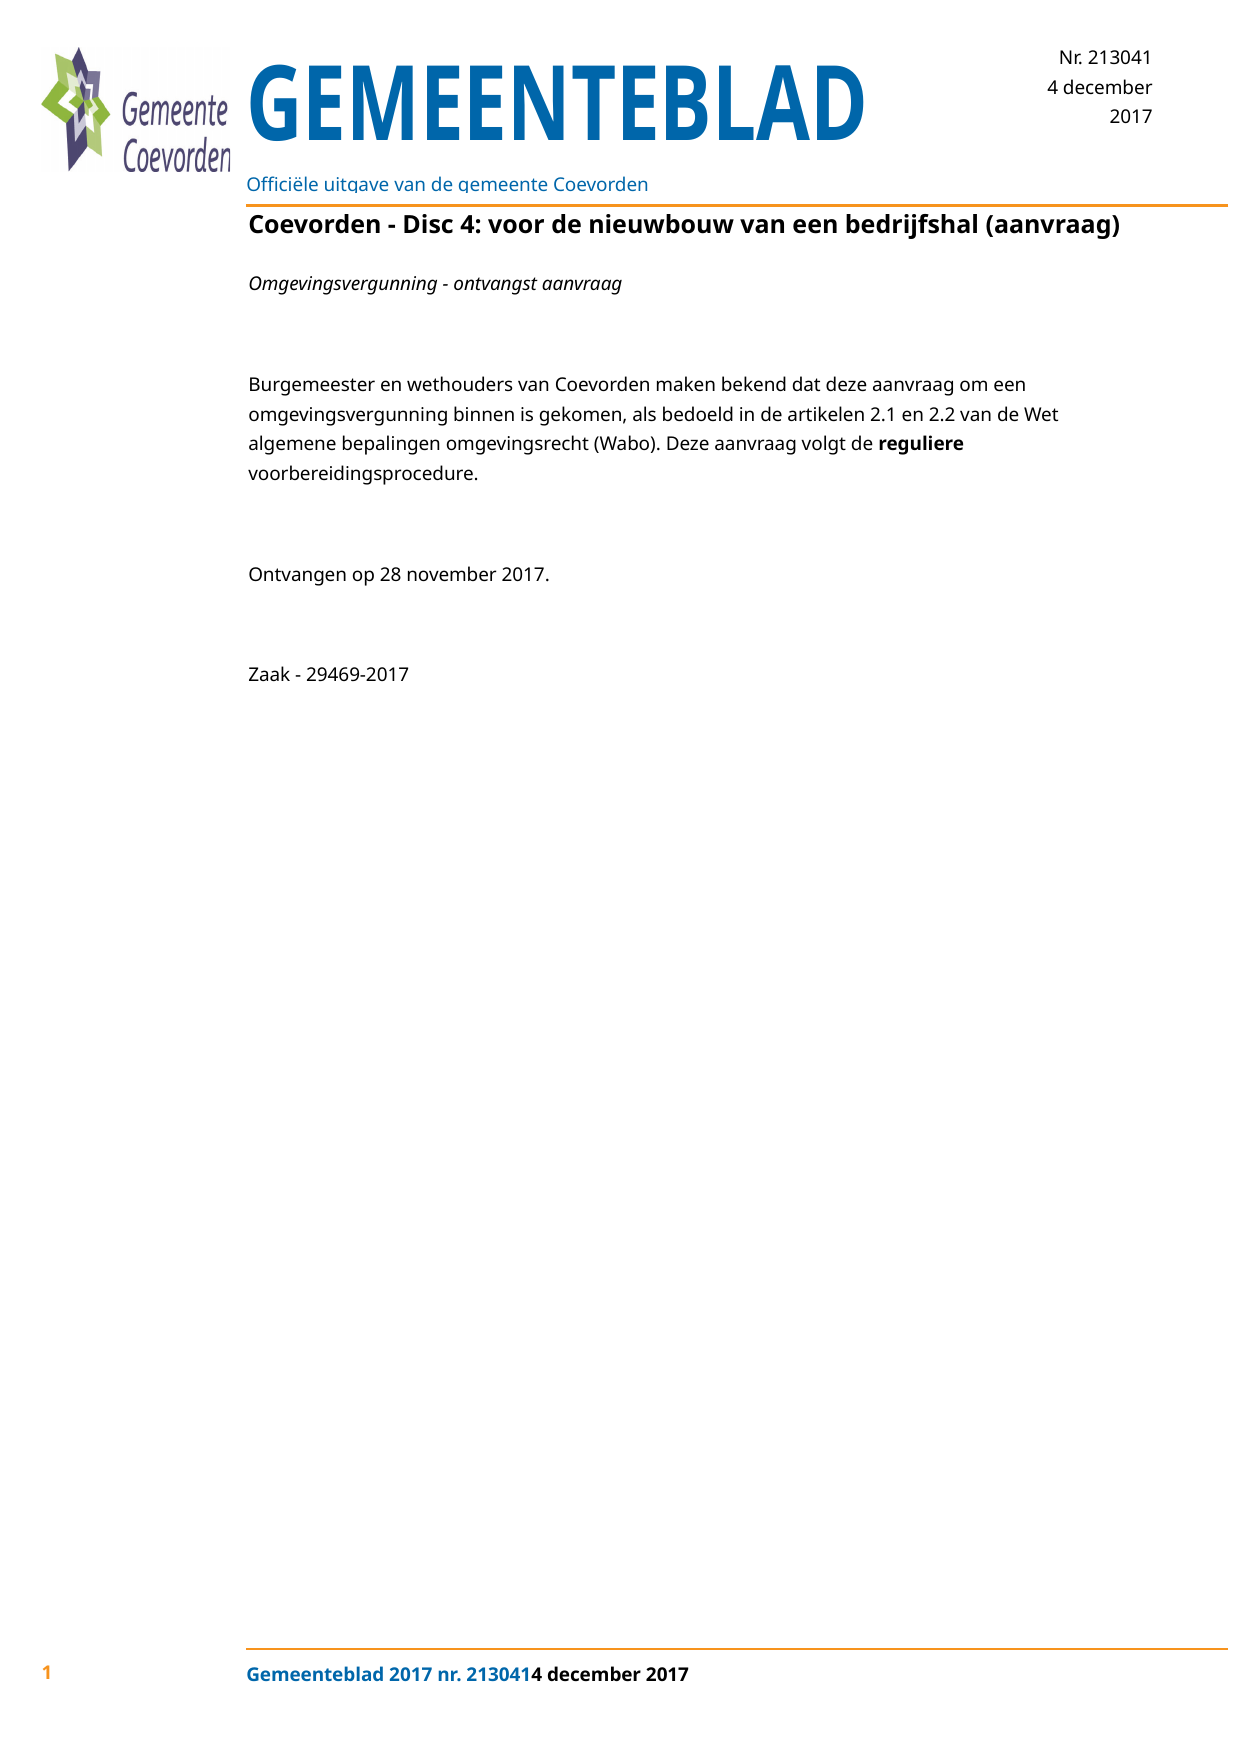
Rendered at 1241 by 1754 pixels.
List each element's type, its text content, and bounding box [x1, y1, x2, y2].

text Coevorden - Disc 4: voor de nieuwbouw van een bedrijfshal (aanvraag) [248, 207, 1152, 241]
text Omgevingsvergunning - ontvangst aanvraag [248, 270, 1152, 296]
text Zaak - 29469-2017 [248, 662, 1152, 687]
picture [41, 47, 231, 172]
text Ontvangen op 28 november 2017. [248, 561, 1152, 586]
text Burgemeester en wethouders van Coevorden maken bekend dat deze aanvraag om een omgevingsvergunning binnen is gekomen, als bedoeld in de artikelen 2.1 en 2.2 van de Wet algemene bepalingen omgevingsrecht (Wabo). Deze aanvraag volgt de reguliere voorbereidingsprocedure. [248, 371, 1152, 486]
